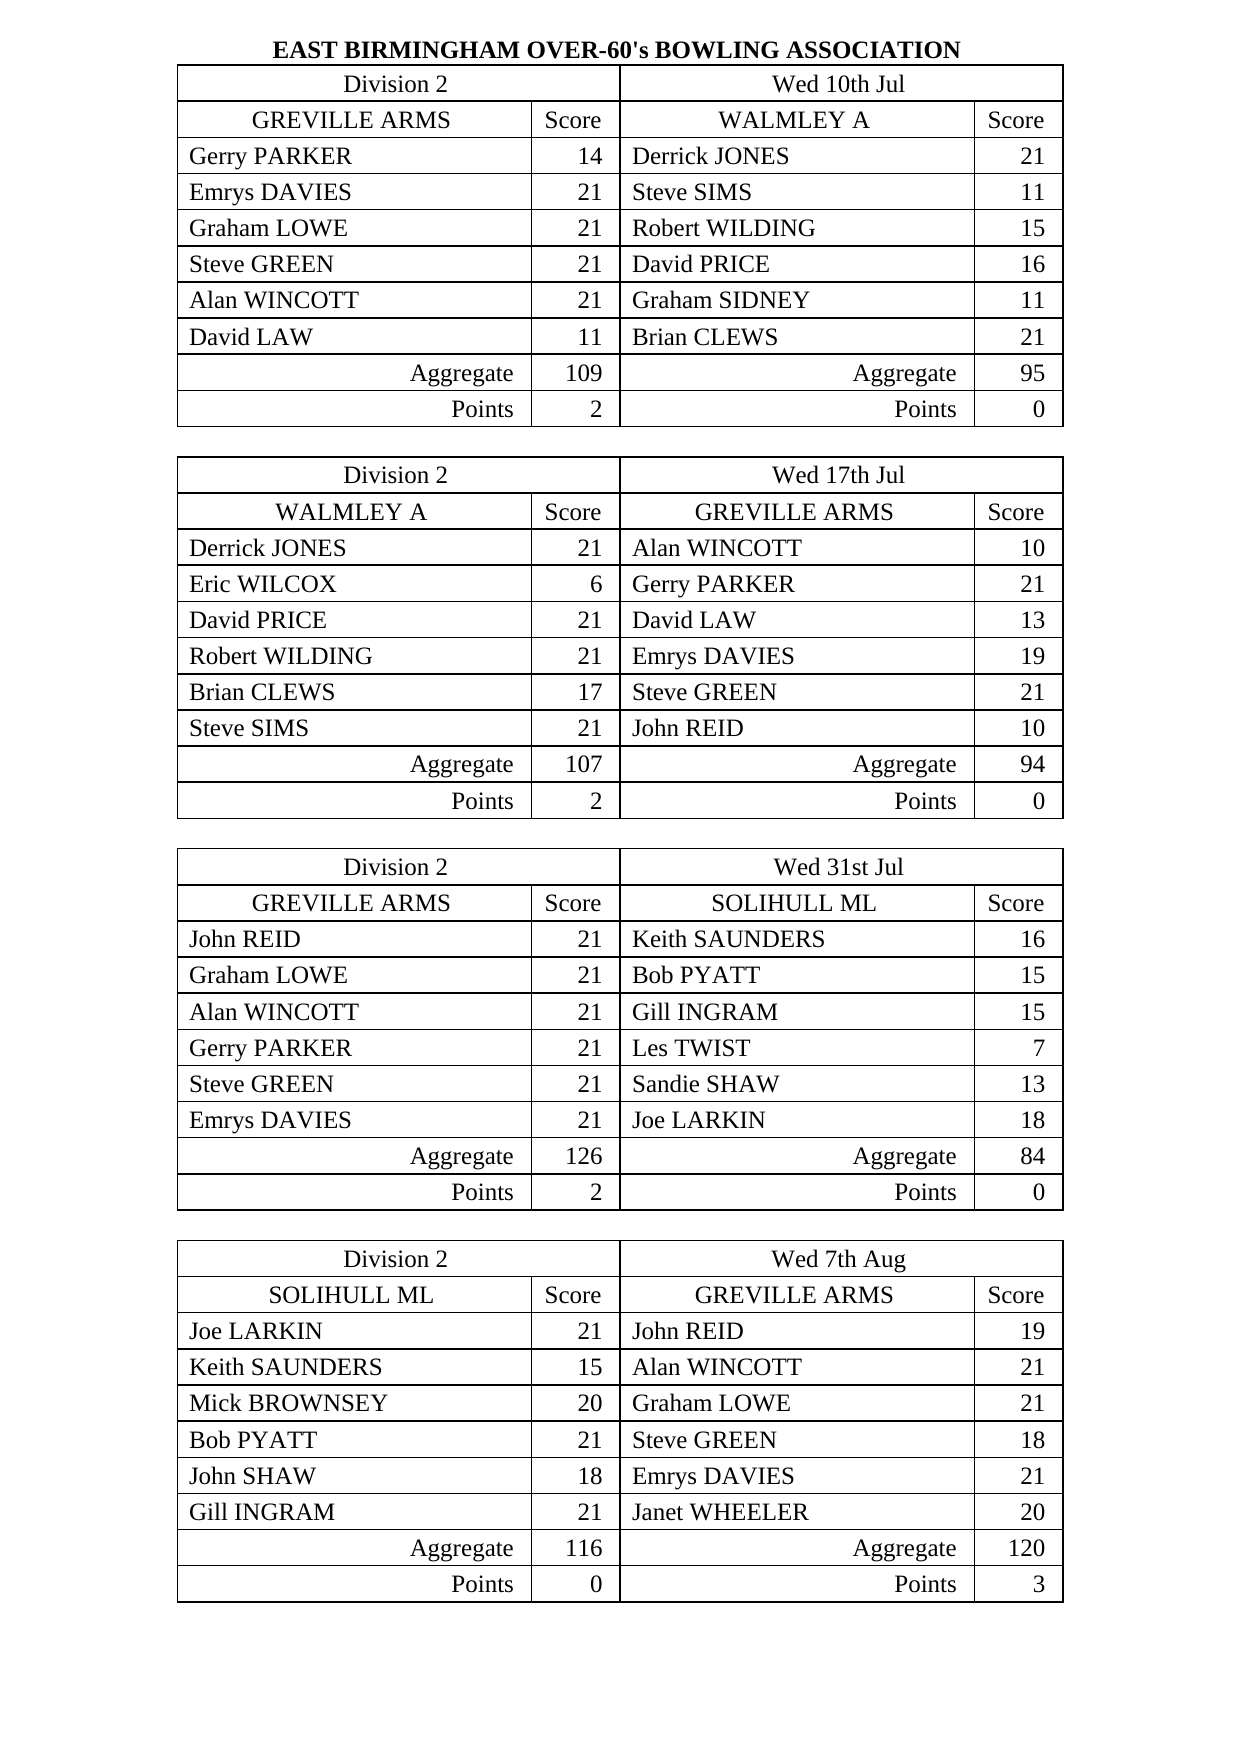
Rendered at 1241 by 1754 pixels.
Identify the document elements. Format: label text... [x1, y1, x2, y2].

table_cell GREVILLE ARMS [621, 494, 974, 528]
table_cell Gill INGRAM [621, 994, 974, 1028]
table_cell GREVILLE ARMS [178, 886, 531, 920]
table_cell GREVILLE ARMS [621, 1277, 974, 1312]
table_cell Sandie SHAW [621, 1066, 974, 1101]
table_cell 19 [975, 1313, 1062, 1348]
table_cell 21 [975, 319, 1062, 353]
table_cell Graham LOWE [178, 210, 531, 245]
table_cell Aggregate [621, 747, 974, 781]
table_cell 11 [532, 319, 619, 353]
table_cell 2 [532, 1175, 619, 1209]
table_cell Gerry PARKER [178, 1030, 531, 1064]
table_cell 0 [532, 1566, 619, 1601]
table_cell 21 [532, 210, 619, 245]
table_cell Graham SIDNEY [621, 283, 974, 317]
table_cell 21 [532, 530, 619, 564]
table_cell 21 [532, 247, 619, 281]
table_cell Alan WINCOTT [621, 1350, 974, 1384]
table_cell Gerry PARKER [178, 138, 531, 173]
table_cell Les TWIST [621, 1030, 974, 1064]
table_cell John SHAW [178, 1458, 531, 1492]
table_header Wed 7th Aug [621, 1241, 1062, 1276]
table_cell Aggregate [621, 1138, 974, 1173]
table_cell 18 [532, 1458, 619, 1492]
table_cell Emrys DAVIES [621, 638, 974, 673]
table_cell Alan WINCOTT [178, 283, 531, 317]
table_cell SOLIHULL ML [621, 886, 974, 920]
table_header Wed 10th Jul [621, 66, 1062, 100]
table_cell Score [532, 886, 619, 920]
table_cell 13 [975, 602, 1062, 637]
table_cell Points [178, 783, 531, 817]
table_cell Score [532, 102, 619, 136]
table_cell Points [621, 1566, 974, 1601]
table_cell Steve GREEN [178, 247, 531, 281]
table_cell 21 [975, 1350, 1062, 1384]
table_cell Points [621, 391, 974, 426]
table_cell 109 [532, 355, 619, 389]
table_cell Steve GREEN [178, 1066, 531, 1101]
table_cell Score [975, 886, 1062, 920]
table_cell 21 [532, 1313, 619, 1348]
table_cell Alan WINCOTT [178, 994, 531, 1028]
table_cell 18 [975, 1102, 1062, 1137]
table_cell GREVILLE ARMS [178, 102, 531, 136]
table_cell 2 [532, 391, 619, 426]
table_cell Janet WHEELER [621, 1494, 974, 1529]
table_cell 21 [975, 1458, 1062, 1492]
table_cell 0 [975, 1175, 1062, 1209]
table_cell 18 [975, 1422, 1062, 1456]
table_cell 21 [975, 1386, 1062, 1420]
table_cell 21 [532, 1422, 619, 1456]
table_cell 21 [975, 566, 1062, 601]
table_cell Gill INGRAM [178, 1494, 531, 1529]
table_cell 16 [975, 247, 1062, 281]
table_cell 21 [975, 675, 1062, 709]
table_cell 17 [532, 675, 619, 709]
table_cell 107 [532, 747, 619, 781]
table_cell 21 [975, 138, 1062, 173]
table_cell Score [532, 1277, 619, 1312]
table_cell 94 [975, 747, 1062, 781]
table_cell Aggregate [621, 1530, 974, 1565]
table_cell 10 [975, 711, 1062, 745]
table_cell Points [621, 783, 974, 817]
table_cell Keith SAUNDERS [621, 922, 974, 956]
table_cell 95 [975, 355, 1062, 389]
table_cell Points [178, 391, 531, 426]
table_cell John REID [178, 922, 531, 956]
table_cell Steve GREEN [621, 675, 974, 709]
table_cell Graham LOWE [178, 958, 531, 992]
table_cell 14 [532, 138, 619, 173]
table_cell 15 [532, 1350, 619, 1384]
table_cell Emrys DAVIES [178, 174, 531, 209]
table_cell Aggregate [178, 1138, 531, 1173]
table_cell Joe LARKIN [621, 1102, 974, 1137]
table_cell Gerry PARKER [621, 566, 974, 601]
table_cell 11 [975, 174, 1062, 209]
table_cell Aggregate [178, 1530, 531, 1565]
table_cell SOLIHULL ML [178, 1277, 531, 1312]
table_cell Mick BROWNSEY [178, 1386, 531, 1420]
table_cell Steve SIMS [621, 174, 974, 209]
table_cell Steve SIMS [178, 711, 531, 745]
table_cell Robert WILDING [178, 638, 531, 673]
table_cell 21 [532, 174, 619, 209]
table_cell Score [975, 102, 1062, 136]
table_cell Graham LOWE [621, 1386, 974, 1420]
table_cell 84 [975, 1138, 1062, 1173]
table_cell 3 [975, 1566, 1062, 1601]
table_cell Emrys DAVIES [621, 1458, 974, 1492]
table_cell 21 [532, 711, 619, 745]
table_header Division 2 [178, 1241, 619, 1276]
table_cell Alan WINCOTT [621, 530, 974, 564]
table_cell 21 [532, 283, 619, 317]
table_cell Bob PYATT [621, 958, 974, 992]
table_header Wed 31st Jul [621, 849, 1062, 884]
table_cell Score [975, 1277, 1062, 1312]
table_cell Brian CLEWS [621, 319, 974, 353]
table_cell 21 [532, 994, 619, 1028]
table_cell Eric WILCOX [178, 566, 531, 601]
table_cell 10 [975, 530, 1062, 564]
table_cell Keith SAUNDERS [178, 1350, 531, 1384]
table_cell Points [178, 1175, 531, 1209]
table_cell WALMLEY A [178, 494, 531, 528]
table_cell Points [178, 1566, 531, 1601]
table_cell 13 [975, 1066, 1062, 1101]
table_cell 21 [532, 1102, 619, 1137]
table_header Division 2 [178, 458, 619, 492]
table_header Wed 17th Jul [621, 458, 1062, 492]
table_cell Aggregate [621, 355, 974, 389]
table_cell 120 [975, 1530, 1062, 1565]
table_cell 19 [975, 638, 1062, 673]
table_cell Score [532, 494, 619, 528]
table_cell Points [621, 1175, 974, 1209]
table_cell WALMLEY A [621, 102, 974, 136]
table_cell Derrick JONES [621, 138, 974, 173]
table_cell 16 [975, 922, 1062, 956]
table_cell 21 [532, 638, 619, 673]
table_cell 15 [975, 958, 1062, 992]
table_cell 21 [532, 922, 619, 956]
table_cell Brian CLEWS [178, 675, 531, 709]
table_cell David LAW [178, 319, 531, 353]
table_cell Aggregate [178, 747, 531, 781]
table_cell 21 [532, 958, 619, 992]
table_cell 20 [532, 1386, 619, 1420]
table_cell 15 [975, 994, 1062, 1028]
table_cell John REID [621, 711, 974, 745]
table_cell Emrys DAVIES [178, 1102, 531, 1137]
table_cell 2 [532, 783, 619, 817]
table_header Division 2 [178, 849, 619, 884]
table_cell 21 [532, 1494, 619, 1529]
table_cell 21 [532, 1066, 619, 1101]
table_cell 0 [975, 783, 1062, 817]
table_cell 7 [975, 1030, 1062, 1064]
table_cell 15 [975, 210, 1062, 245]
table_cell Aggregate [178, 355, 531, 389]
table_cell 6 [532, 566, 619, 601]
table_header Division 2 [178, 66, 619, 100]
table_cell 11 [975, 283, 1062, 317]
table_cell John REID [621, 1313, 974, 1348]
table_cell 21 [532, 1030, 619, 1064]
table_cell 20 [975, 1494, 1062, 1529]
table_cell Joe LARKIN [178, 1313, 531, 1348]
table_cell 126 [532, 1138, 619, 1173]
table_cell David PRICE [621, 247, 974, 281]
table_cell Bob PYATT [178, 1422, 531, 1456]
table_cell Score [975, 494, 1062, 528]
table_cell Robert WILDING [621, 210, 974, 245]
table_cell 21 [532, 602, 619, 637]
table_cell 116 [532, 1530, 619, 1565]
table_cell 0 [975, 391, 1062, 426]
table_cell David PRICE [178, 602, 531, 637]
table_cell Steve GREEN [621, 1422, 974, 1456]
table_cell Derrick JONES [178, 530, 531, 564]
table_cell David LAW [621, 602, 974, 637]
